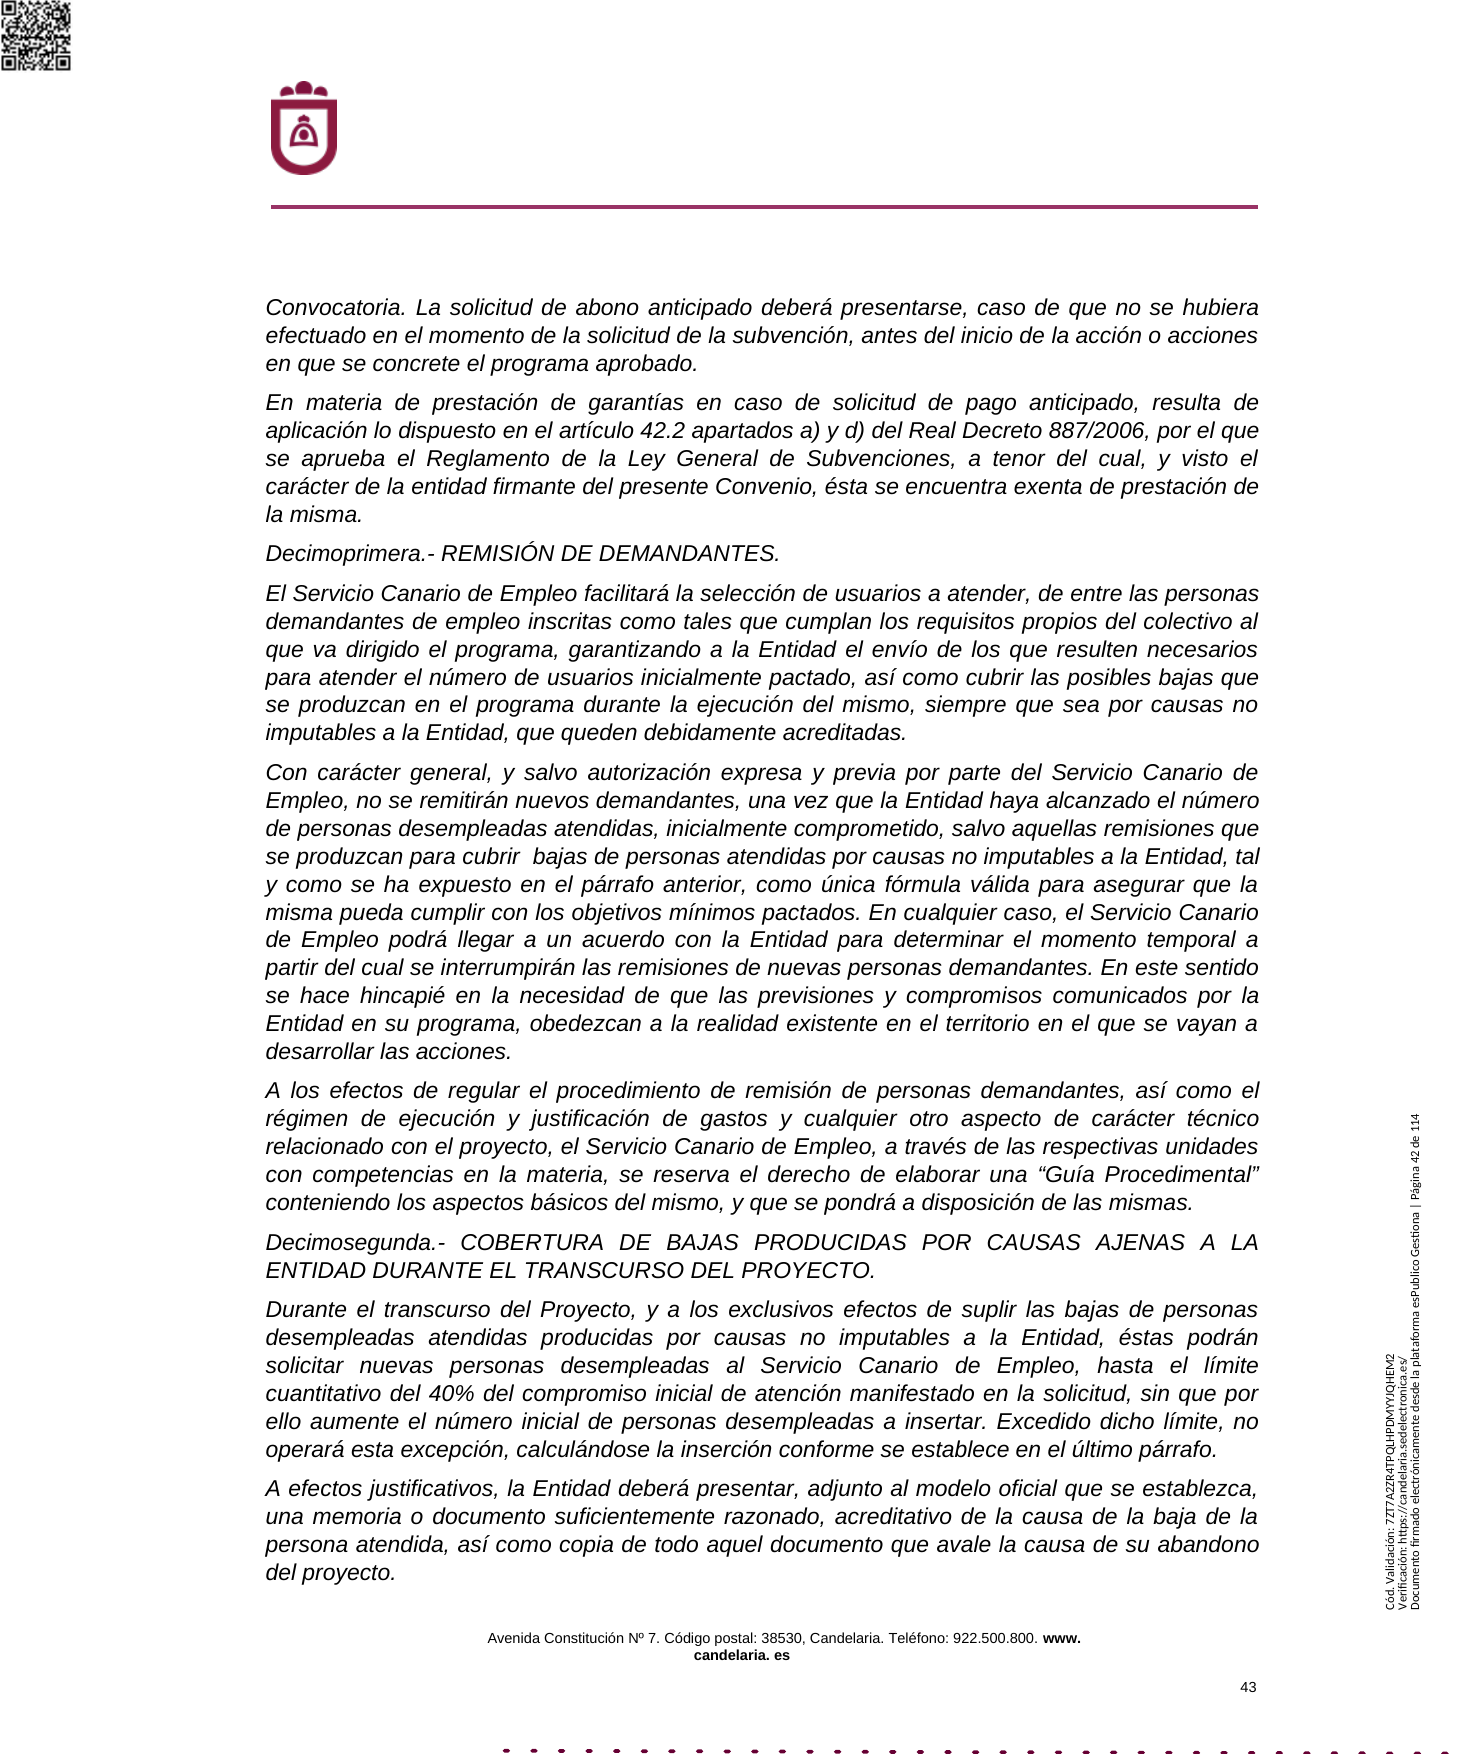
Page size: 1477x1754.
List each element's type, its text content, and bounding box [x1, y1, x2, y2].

text Durante el transcurso del Proyecto, y a los exclusivos efectos de suplir las bajas de personas desempleadas atendidas producidas por causas no imputables a la Entidad, éstas podrán solicitar nuevas personas desempleadas al Servicio Canario de Empleo, hasta el límite cuantitativo del 40% del compromiso inicial de atención manifestado en la solicitud, sin que por ello aumente el número inicial de personas desempleadas a insertar. Excedido dicho límite, no operará esta excepción, calculándose la inserción conforme se establece en el último párrafo. [265, 1296, 1262, 1462]
text El Servicio Canario de Empleo facilitará la selección de usuarios a atender, de entre las personas demandantes de empleo inscritas como tales que cumplan los requisitos propios del colectivo al que va dirigido el programa, garantizando a la Entidad el envío de los que resulten necesarios para atender el número de usuarios inicialmente pactado, así como cubrir las posibles bajas que se produzcan en el programa durante la ejecución del mismo, siempre que sea por causas no imputables a la Entidad, que queden debidamente acreditadas. [265, 580, 1262, 746]
text En materia de prestación de garantías en caso de solicitud de pago anticipado, resulta de aplicación lo dispuesto en el artículo 42.2 apartados a) y d) del Real Decreto 887/2006, por el que se aprueba el Reglamento de la Ley General de Subvenciones, a tenor del cual, y visto el carácter de la entidad firmante del presente Convenio, ésta se encuentra exenta de prestación de la misma. [265, 389, 1262, 527]
text Con carácter general, y salvo autorización expresa y previa por parte del Servicio Canario de Empleo, no se remitirán nuevos demandantes, una vez que la Entidad haya alcanzado el número de personas desempleadas atendidas, inicialmente comprometido, salvo aquellas remisiones que se produzcan para cubrir bajas de personas atendidas por causas no imputables a la Entidad, tal y como se ha expuesto en el párrafo anterior, como única fórmula válida para asegurar que la misma pueda cumplir con los objetivos mínimos pactados. En cualquier caso, el Servicio Canario de Empleo podrá llegar a un acuerdo con la Entidad para determinar el momento temporal a partir del cual se interrumpirán las remisiones de nuevas personas demandantes. En este sentido se hace hincapié en la necesidad de que las previsiones y compromisos comunicados por la Entidad en su programa, obedezcan a la realidad existente en el territorio en el que se vayan a desarrollar las acciones. [265, 759, 1262, 1064]
text A los efectos de regular el procedimiento de remisión de personas demandantes, así como el régimen de ejecución y justificación de gastos y cualquier otro aspecto de carácter técnico relacionado con el proyecto, el Servicio Canario de Empleo, a través de las respectivas unidades con competencias en la materia, se reserva el derecho de elaborar una “Guía Procedimental” conteniendo los aspectos básicos del mismo, y que se pondrá a disposición de las mismas. [265, 1077, 1262, 1216]
text Decimoprimera.- REMISIÓN DE DEMANDANTES. [265, 540, 1262, 567]
text Convocatoria. La solicitud de abono anticipado deberá presentarse, caso de que no se hubiera efectuado en el momento de la solicitud de la subvención, antes del inicio de la acción o acciones en que se concrete el programa aprobado. [265, 294, 1262, 376]
text Decimosegunda.- COBERTURA DE BAJAS PRODUCIDAS POR CAUSAS AJENAS A LA ENTIDAD DURANTE EL TRANSCURSO DEL PROYECTO. [265, 1229, 1262, 1283]
text A efectos justificativos, la Entidad deberá presentar, adjunto al modelo oficial que se establezca, una memoria o documento suficientemente razonado, acreditativo de la causa de la baja de la persona atendida, así como copia de todo aquel documento que avale la causa de su abandono del proyecto. [265, 1475, 1262, 1585]
